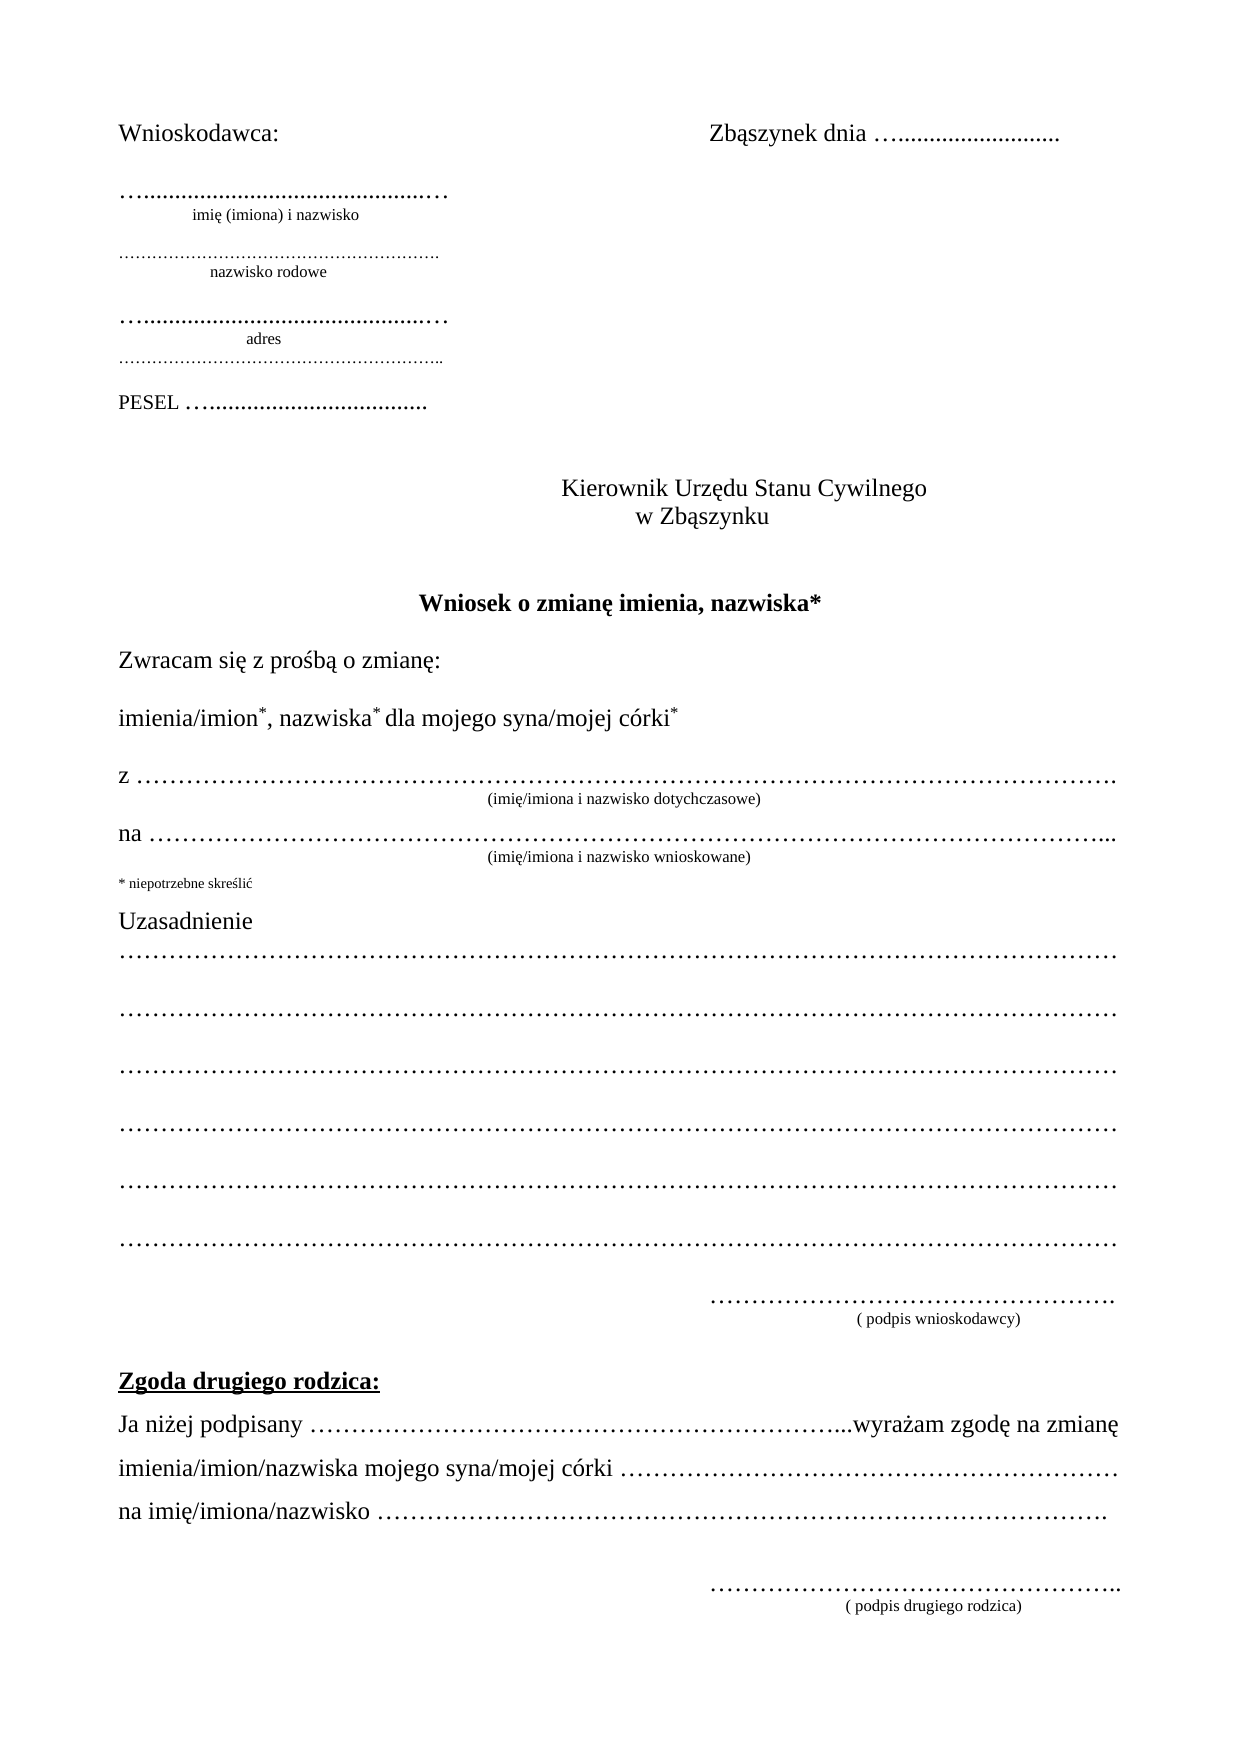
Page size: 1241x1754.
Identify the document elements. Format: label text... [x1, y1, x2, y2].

text …………………………………………………. [118, 243, 1122, 262]
text PESEL …................................... [118, 386, 1122, 415]
text nazwisko rodowe [118, 262, 1122, 281]
text ………………………………………………………………………………………………………… [118, 1108, 1122, 1136]
text Uzasadnienie ………………………………………………………………………………………………………… [118, 906, 1122, 964]
text (imię/imiona i nazwisko dotychczasowe) [118, 789, 1122, 818]
text Wniosek o zmianę imienia, nazwiska* [118, 588, 1122, 616]
text ….............................................… [118, 300, 1122, 329]
text * niepotrzebne skreślić [118, 875, 1122, 892]
text ( podpis wnioskodawcy) [118, 1309, 1122, 1338]
text ………………………………………………….. [118, 348, 1122, 367]
text ………………………………………………………………………………………………………… [118, 1050, 1122, 1079]
text Zwracam się z prośbą o zmianę: [118, 645, 1122, 674]
text Wnioskodawca: Zbąszynek dnia ….......................... [118, 118, 1122, 147]
text Zgoda drugiego rodzica: [118, 1366, 1122, 1395]
text imię (imiona) i nazwisko [118, 204, 1122, 223]
text z ………………………………………………………………………………………………………. [118, 760, 1122, 789]
text Kierownik Urzędu Stanu Cywilnego [118, 473, 1122, 501]
text ….............................................… [118, 176, 1122, 204]
text …………………………………………. [118, 1280, 1122, 1309]
text ( podpis drugiego rodzica) [118, 1596, 1122, 1625]
text adres [118, 329, 1122, 348]
text ………………………………………………………………………………………………………… [118, 1165, 1122, 1194]
text ………………………………………………………………………………………………………… [118, 1223, 1122, 1251]
text ………………………………………….. [118, 1568, 1122, 1596]
text w Zbąszynku [118, 501, 1122, 530]
text Ja niżej podpisany ………………………………………………………...wyrażam zgodę na zmianę imienia/imion/nazwiska mojego syna/mojej córki …………………………………………………… na imię/imiona/nazwisko ……………………………………………………………………………. [118, 1409, 1122, 1524]
text ………………………………………………………………………………………………………… [118, 993, 1122, 1021]
text imienia/imion*, nazwiska* dla mojego syna/mojej córki* [118, 703, 1122, 731]
text na ……………………………………………………………………………………………………... [118, 818, 1122, 846]
text (imię/imiona i nazwisko wnioskowane) [118, 846, 1122, 875]
